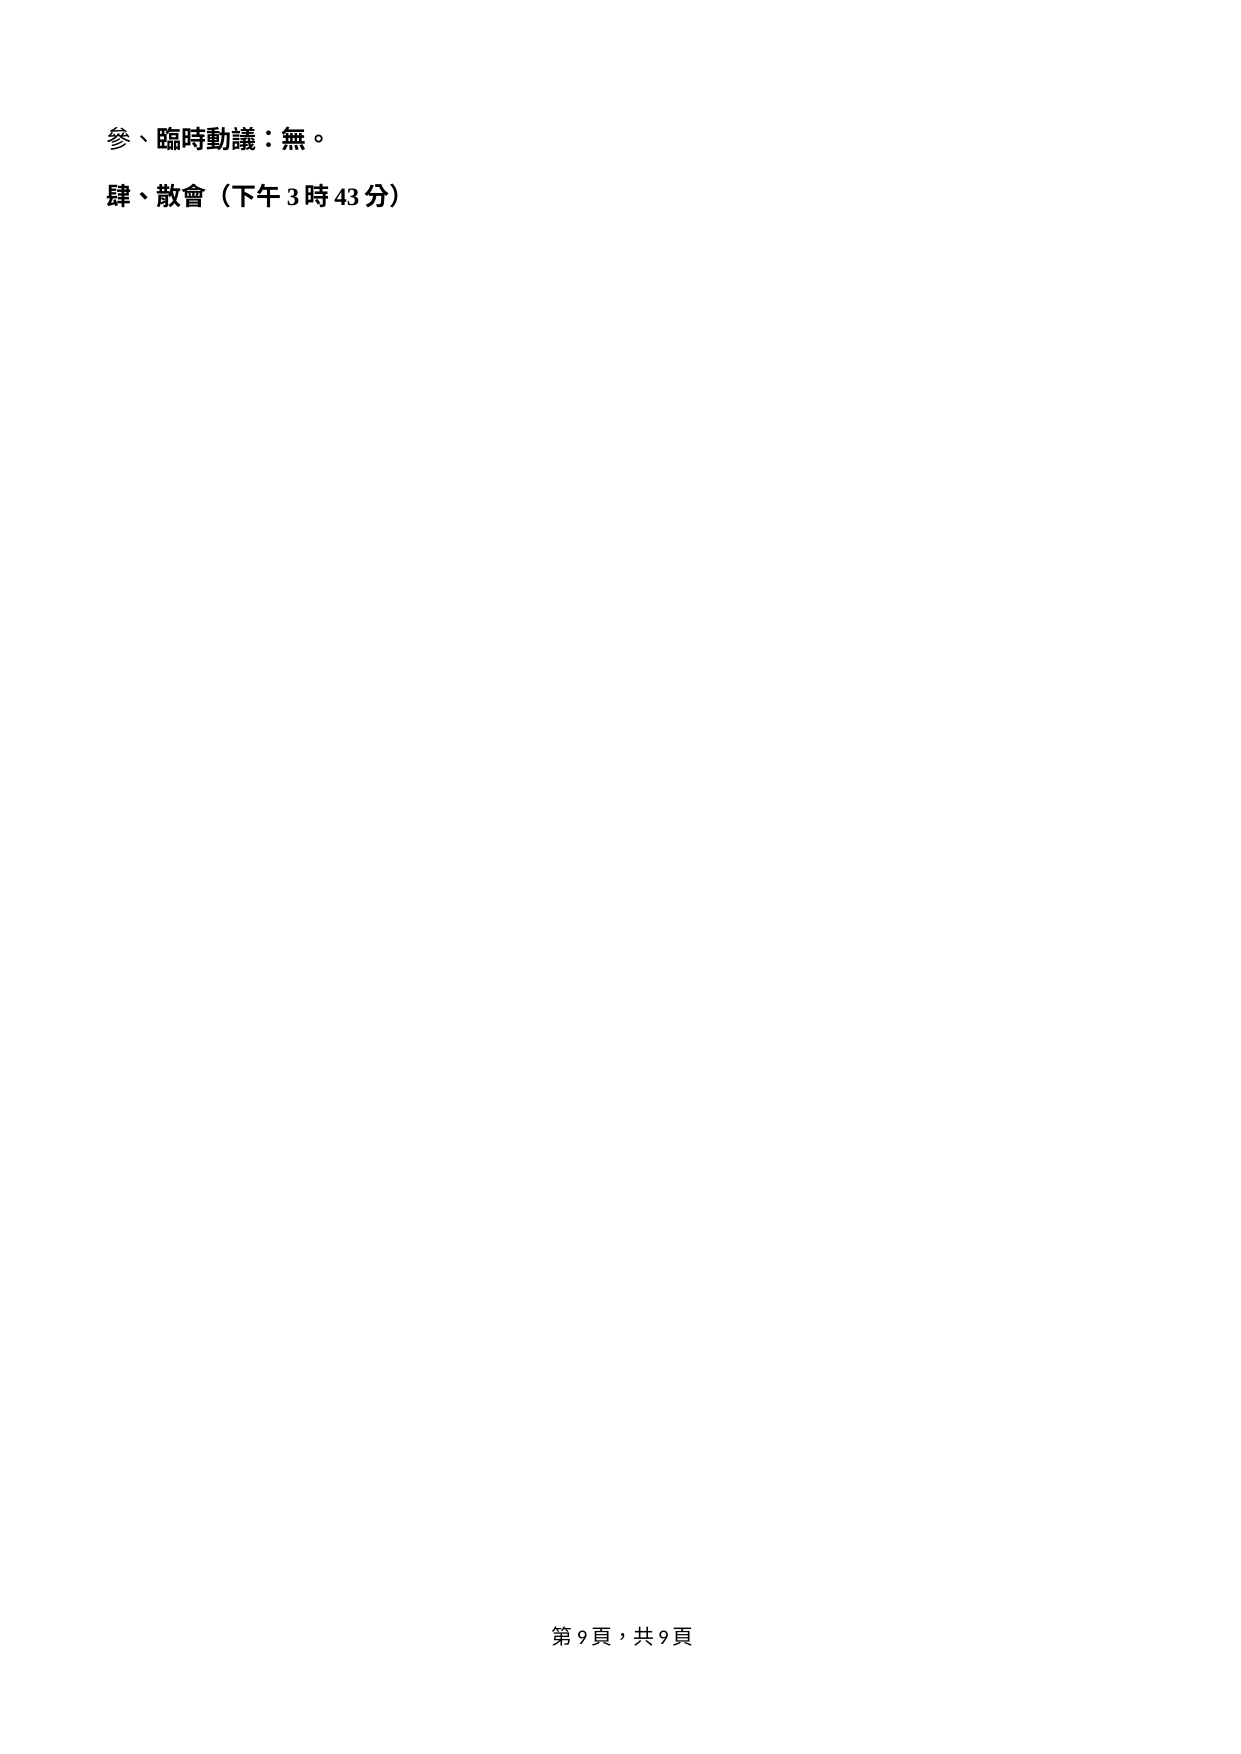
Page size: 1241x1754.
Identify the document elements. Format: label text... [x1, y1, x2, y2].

list 臨時動議：無。 [106, 119, 1134, 157]
list 散會（下午3時43分） [106, 176, 1134, 213]
